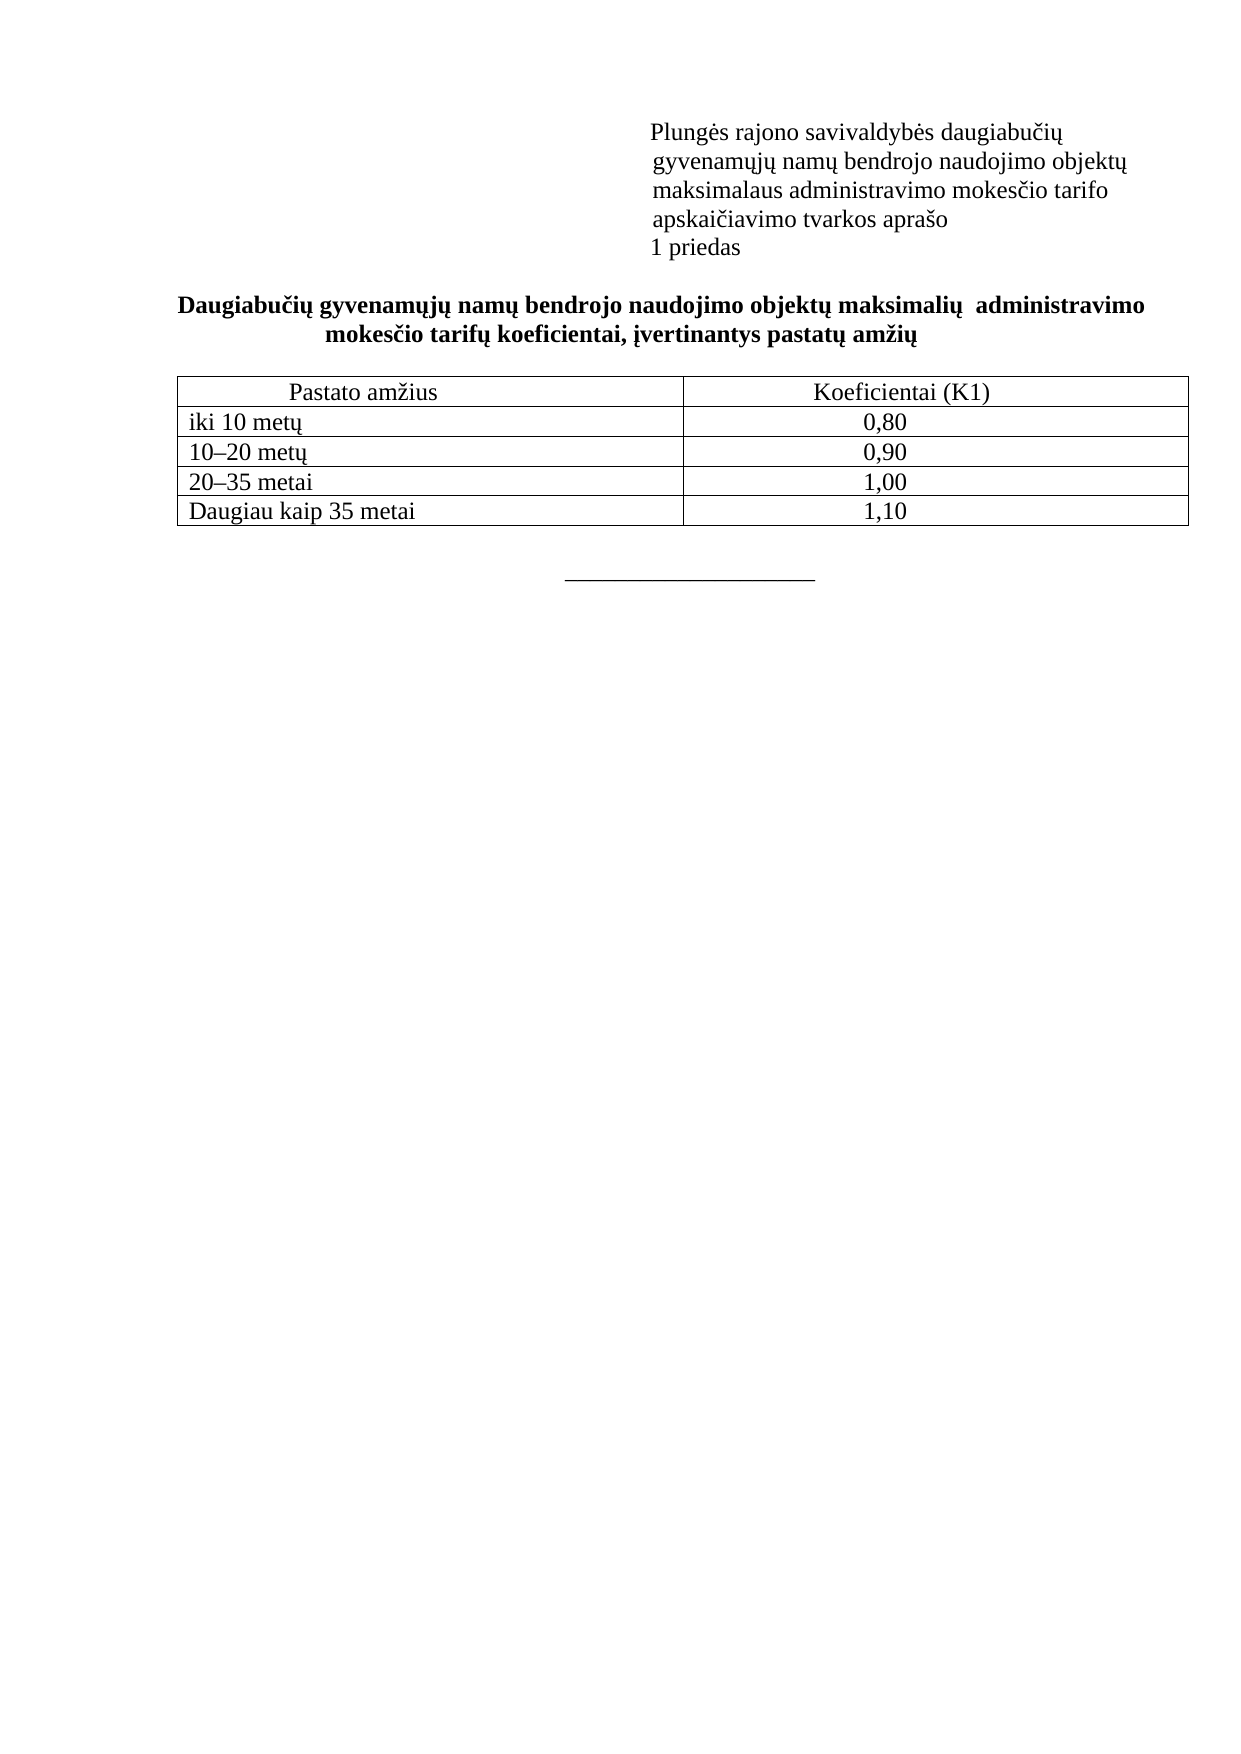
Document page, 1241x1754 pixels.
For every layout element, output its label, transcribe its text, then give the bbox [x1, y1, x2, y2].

table_cell 0,90 [684, 437, 1188, 466]
text ____________________ [177, 555, 1181, 584]
table_cell 1,10 [684, 496, 1188, 525]
text Daugiabučių gyvenamųjų namų bendrojo naudojimo objektų maksimalių administravimo mokesčio tarifų koeficientai, įvertinantys pastatų amžių [177, 290, 1181, 347]
text Plungės rajono savivaldybės daugiabučių [177, 117, 1181, 146]
table_cell 0,80 [684, 407, 1188, 436]
text maksimalaus administravimo mokesčio tarifo [177, 175, 1181, 204]
text apskaičiavimo tvarkos aprašo [177, 204, 1181, 232]
table_header Koeficientai (K1) [684, 377, 1188, 406]
table_cell 20–35 metai [178, 467, 683, 495]
table_cell 10–20 metų [178, 437, 683, 466]
text gyvenamųjų namų bendrojo naudojimo objektų [177, 146, 1181, 175]
table_cell 1,00 [684, 467, 1188, 495]
table_header Pastato amžius [178, 377, 683, 406]
text 1 priedas [177, 232, 1181, 261]
table_cell iki 10 metų [178, 407, 683, 436]
table_cell Daugiau kaip 35 metai [178, 496, 683, 525]
